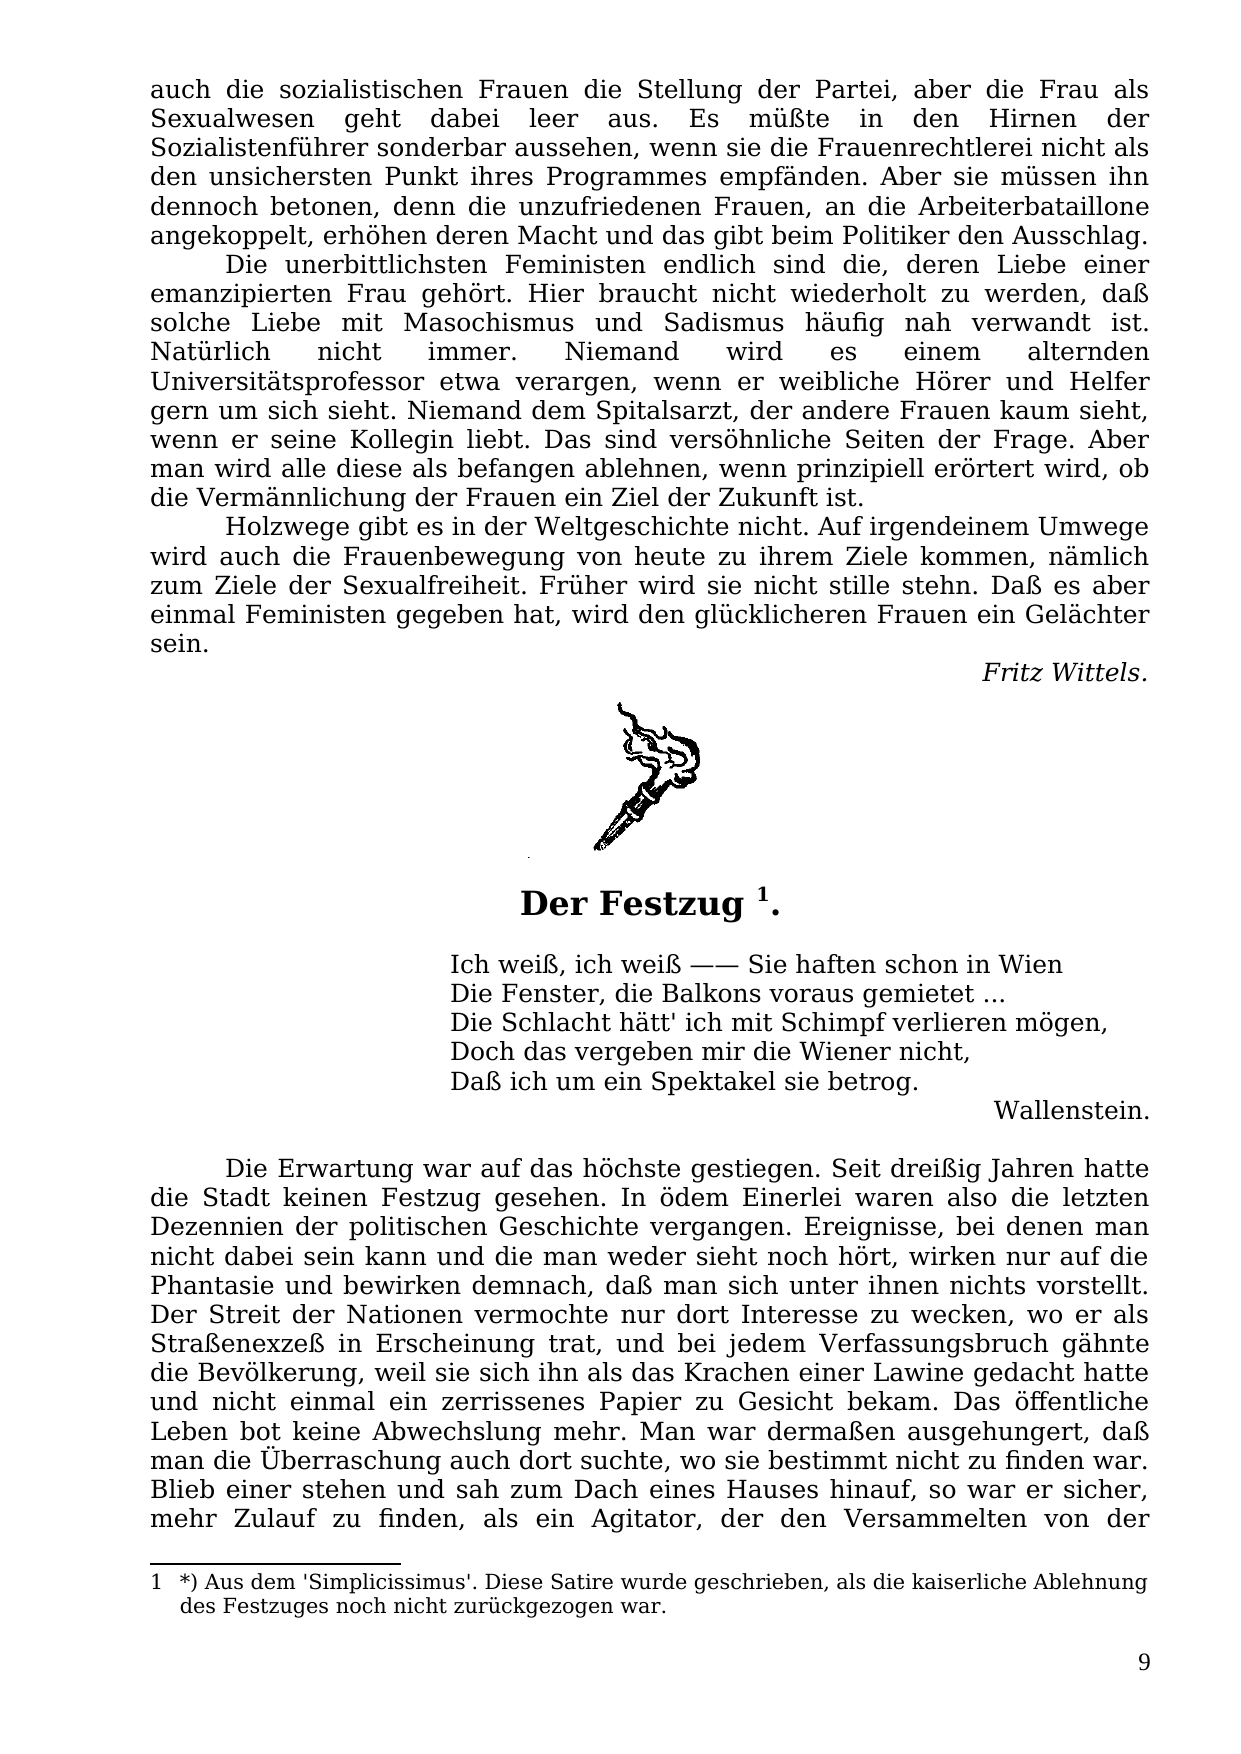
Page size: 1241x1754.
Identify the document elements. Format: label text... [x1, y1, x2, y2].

text *) Aus dem 'Simplicissimus'. Diese Satire wurde geschrieben, als die kaiserliche Ablehnung des Festzuges noch nicht zurückgezogen war. [150, 1570, 1151, 1618]
text Fritz Wittels. [150, 658, 1151, 687]
text Die Fenster, die Balkons voraus gemietet ... [450, 979, 1151, 1008]
picture [262, 687, 1038, 878]
text Die Schlacht hätt' ich mit Schimpf verlieren mögen, [450, 1008, 1151, 1037]
text Daß ich um ein Spektakel sie betrog. [450, 1067, 1151, 1096]
text Der Festzug . [150, 687, 1151, 923]
text auch die sozialistischen Frauen die Stellung der Partei, aber die Frau als Sexualwesen geht dabei leer aus. Es müßte in den Hirnen der Sozialistenführer sonderbar aussehen, wenn sie die Frauenrechtlerei nicht als den unsichersten Punkt ihres Programmes empfänden. Aber sie müssen ihn dennoch betonen, denn die unzufriedenen Frauen, an die Arbeiterbataillone angekoppelt, erhöhen deren Macht und das gibt beim Politiker den Ausschlag. [150, 75, 1151, 250]
text Die unerbittlichsten Feministen endlich sind die, deren Liebe einer emanzipierten Frau gehört. Hier braucht nicht wiederholt zu werden, daß solche Liebe mit Masochismus und Sadismus häufig nah verwandt ist. Natürlich nicht immer. Niemand wird es einem alternden Universitätsprofessor etwa verargen, wenn er weibliche Hörer und Helfer gern um sich sieht. Niemand dem Spitalsarzt, der andere Frauen kaum sieht, wenn er seine Kollegin liebt. Das sind versöhnliche Seiten der Frage. Aber man wird alle diese als befangen ablehnen, wenn prinzipiell erörtert wird, ob die Vermännlichung der Frauen ein Ziel der Zukunft ist. [150, 250, 1151, 512]
text Die Erwartung war auf das höchste gestiegen. Seit dreißig Jahren hatte die Stadt keinen Festzug gesehen. In ödem Einerlei waren also die letzten Dezennien der politischen Geschichte vergangen. Ereignisse, bei denen man nicht dabei sein kann und die man weder sieht noch hört, wirken nur auf die Phantasie und bewirken demnach, daß man sich unter ihnen nichts vorstellt. Der Streit der Nationen vermochte nur dort Interesse zu wecken, wo er als Straßenexzeß in Erscheinung trat, und bei jedem Verfassungsbruch gähnte die Bevölkerung, weil sie sich ihn als das Krachen einer Lawine gedacht hatte und nicht einmal ein zerrissenes Papier zu Gesicht bekam. Das öffentliche Leben bot keine Abwechslung mehr. Man war dermaßen ausgehungert, daß man die Überraschung auch dort suchte, wo sie bestimmt nicht zu finden war. Blieb einer stehen und sah zum Dach eines Hauses hinauf, so war er sicher, mehr Zulauf zu finden, als ein Agitator, der den Versammelten von der [150, 1154, 1151, 1533]
text Holzwege gibt es in der Weltgeschichte nicht. Auf irgendeinem Umwege wird auch die Frauenbewegung von heute zu ihrem Ziele kommen, nämlich zum Ziele der Sexualfreiheit. Früher wird sie nicht stille stehn. Daß es aber einmal Feministen gegeben hat, wird den glücklicheren Frauen ein Gelächter sein. [150, 512, 1151, 658]
text Doch das vergeben mir die Wiener nicht, [450, 1037, 1151, 1067]
text Wallenstein. [450, 1096, 1151, 1125]
text Ich weiß, ich weiß —— Sie haften schon in Wien [450, 923, 1151, 979]
